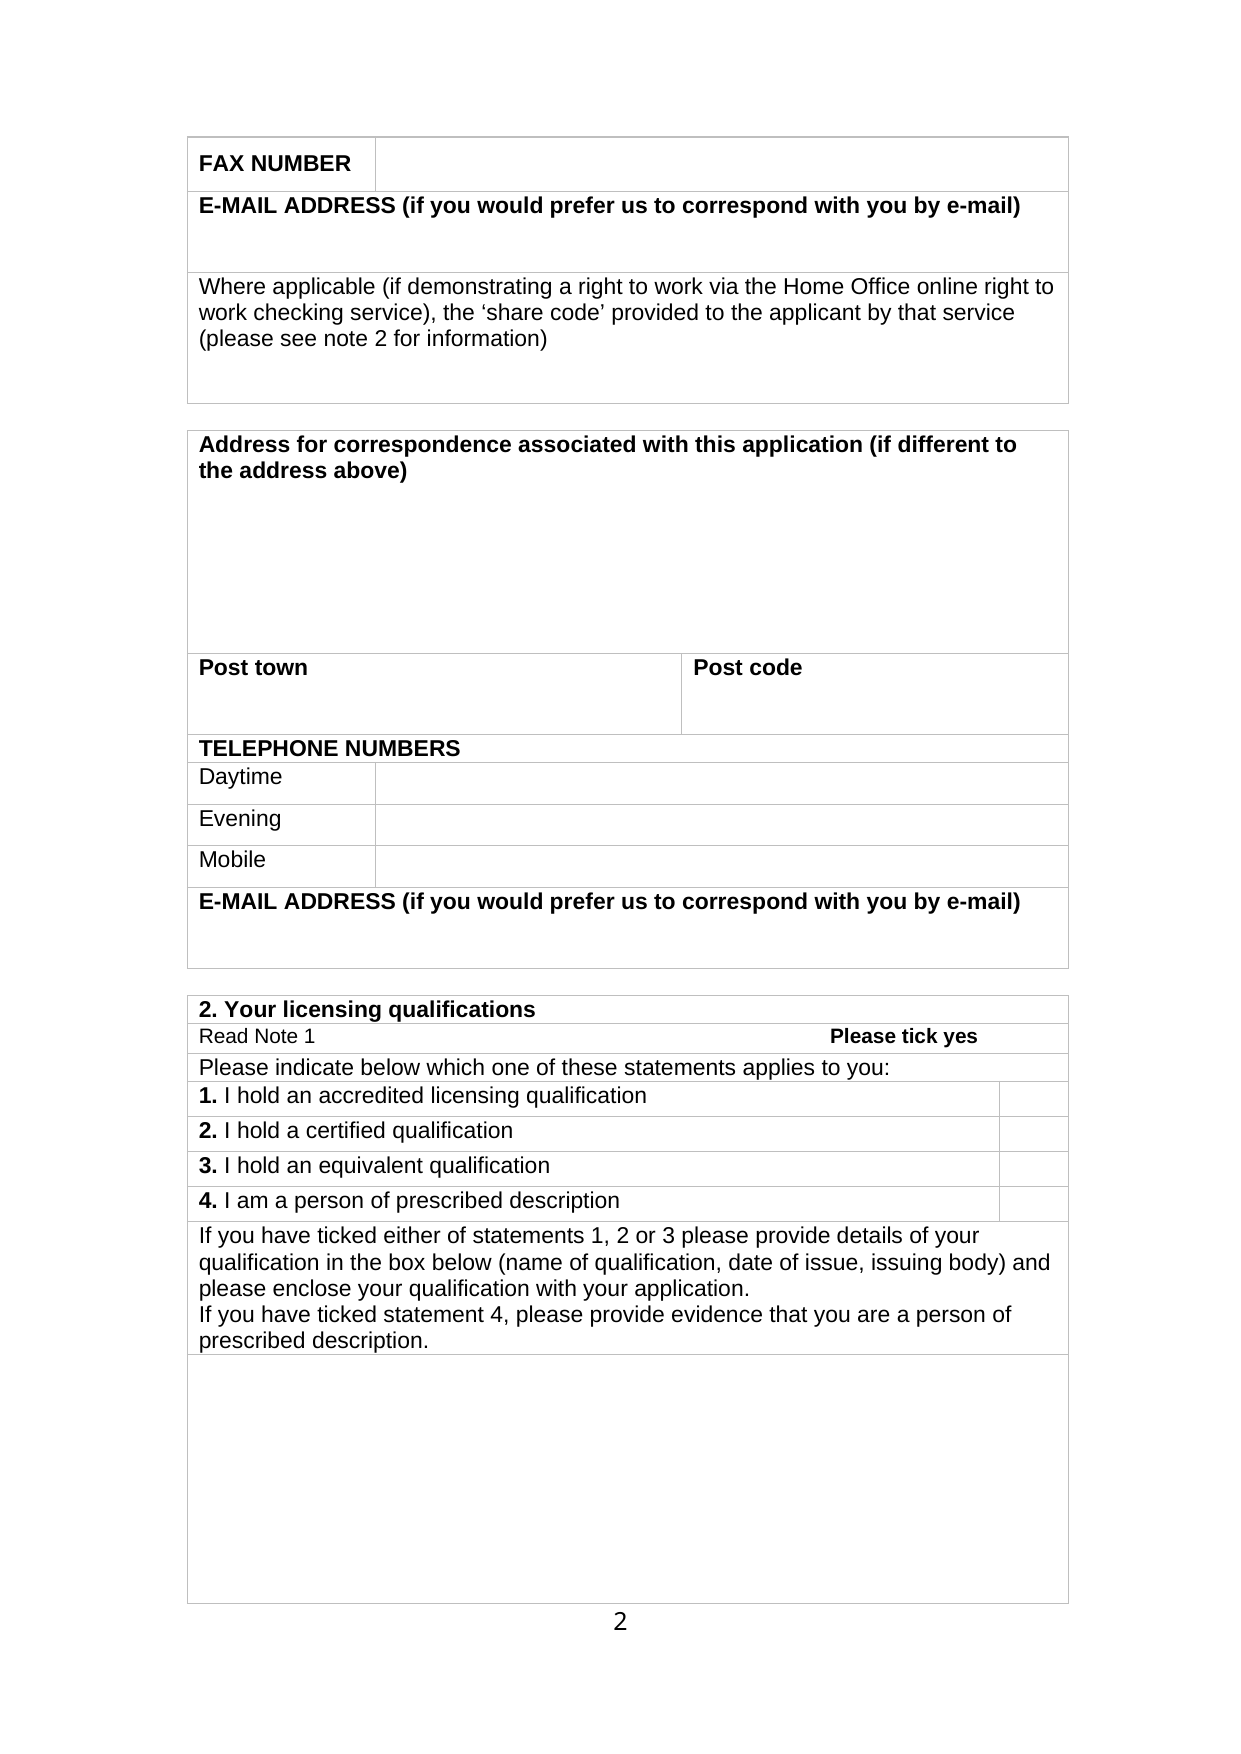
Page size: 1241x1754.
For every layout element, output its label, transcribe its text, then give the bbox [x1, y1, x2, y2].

table_cell [376, 763, 1068, 803]
table_cell FAX NUMBER [188, 138, 375, 191]
table_cell [376, 805, 1068, 845]
table_cell [376, 138, 1068, 191]
table_cell Read Note 1 Please tick yes [188, 1024, 1068, 1052]
table_cell [1000, 1117, 1068, 1151]
table_cell Mobile [188, 846, 375, 887]
table_cell TELEPHONE NUMBERS [188, 735, 1068, 762]
table_cell Post town [188, 654, 681, 734]
table_cell If you have ticked either of statements 1, 2 or 3 please provide details of your qualification in the box below (name of qualification, date of issue, issuing body) and please enclose your qualification with your application. If you have ticked statement 4, please provide evidence that you are a person of prescribed description. [188, 1222, 1068, 1354]
table_cell Daytime [188, 763, 375, 803]
table_cell Evening [188, 805, 375, 845]
table_cell [1000, 1187, 1068, 1221]
table_cell Post code [682, 654, 1068, 734]
table_header Address for correspondence associated with this application (if different to the address above) [188, 431, 1068, 653]
table_cell E-MAIL ADDRESS (if you would prefer us to correspond with you by e-mail) [188, 888, 1068, 968]
table_cell [188, 1355, 1068, 1603]
table_cell E-MAIL ADDRESS (if you would prefer us to correspond with you by e-mail) [188, 192, 1068, 272]
table_cell 2. I hold a certified qualification [188, 1117, 999, 1151]
table_cell [1000, 1082, 1068, 1116]
table_cell 3. I hold an equivalent qualification [188, 1152, 999, 1186]
table_cell Please indicate below which one of these statements applies to you: [188, 1054, 1068, 1081]
table_header 2. Your licensing qualifications [188, 996, 1068, 1023]
table_cell 1. I hold an accredited licensing qualification [188, 1082, 999, 1116]
table_cell 4. I am a person of prescribed description [188, 1187, 999, 1221]
table_cell Where applicable (if demonstrating a right to work via the Home Office online right to work checking service), the ‘share code’ provided to the applicant by that service (please see note 2 for information) [188, 273, 1068, 403]
table_cell [376, 846, 1068, 887]
table_cell [1000, 1152, 1068, 1186]
